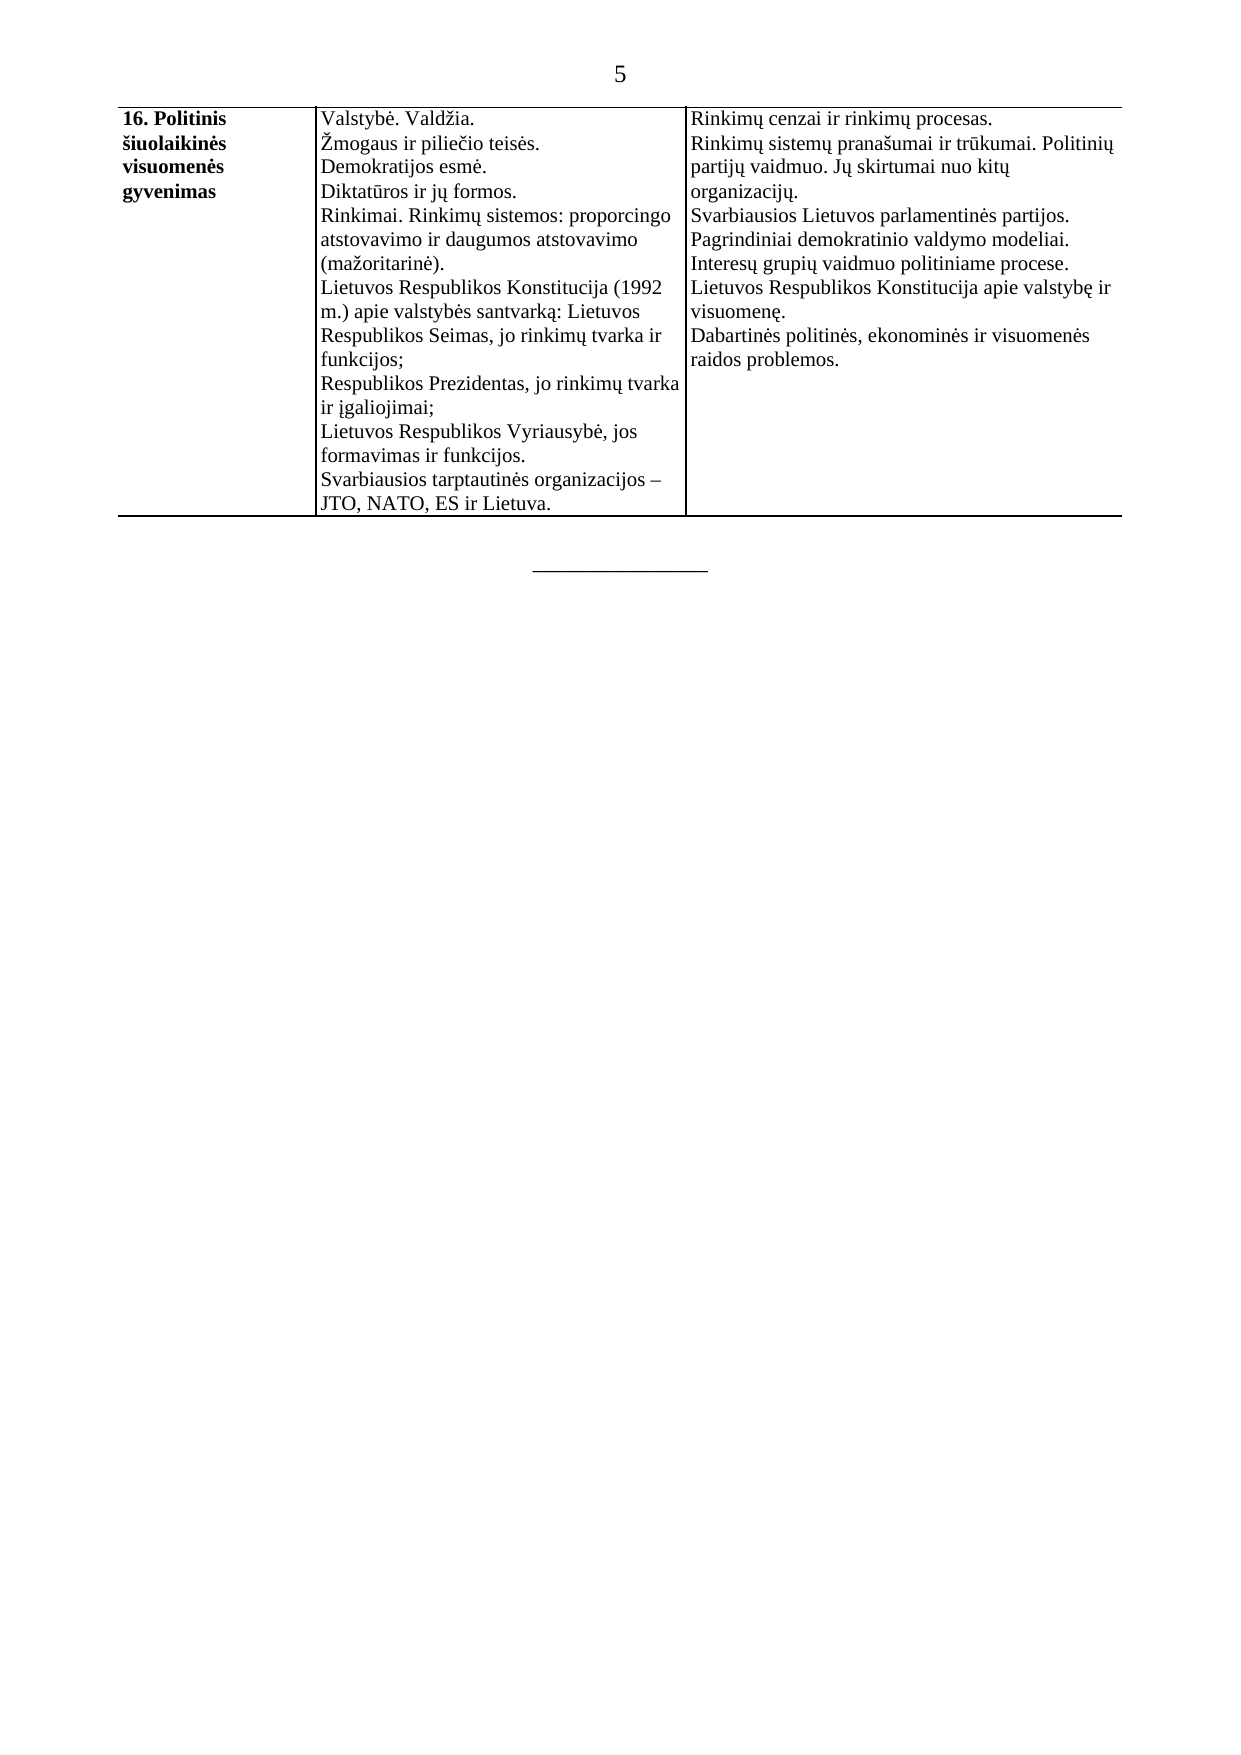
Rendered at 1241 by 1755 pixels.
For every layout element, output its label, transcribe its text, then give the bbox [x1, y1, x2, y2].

text ______________ [118, 546, 1122, 574]
table_cell Rinkimų cenzai ir rinkimų procesas. Rinkimų sistemų pranašumai ir trūkumai. Politinių partijų vaidmuo. Jų skirtumai nuo kitų organizacijų. Svarbiausios Lietuvos parlamentinės partijos. Pagrindiniai demokratinio valdymo modeliai. Interesų grupių vaidmuo politiniame procese. Lietuvos Respublikos Konstitucija apie valstybę ir visuomenę. Dabartinės politinės, ekonominės ir visuomenės raidos problemos. [687, 108, 1122, 515]
table_cell Valstybė. Valdžia. Žmogaus ir piliečio teisės. Demokratijos esmė. Diktatūros ir jų formos. Rinkimai. Rinkimų sistemos: proporcingo atstovavimo ir daugumos atstovavimo (mažoritarinė). Lietuvos Respublikos Konstitucija (1992 m.) apie valstybės santvarką: Lietuvos Respublikos Seimas, jo rinkimų tvarka ir funkcijos; Respublikos Prezidentas, jo rinkimų tvarka ir įgaliojimai; Lietuvos Respublikos Vyriausybė, jos formavimas ir funkcijos. Svarbiausios tarptautinės organizacijos – JTO, NATO, ES ir Lietuva. [317, 108, 685, 515]
table_cell 16. Politinis šiuolaikinės visuomenės gyvenimas [118, 108, 315, 515]
